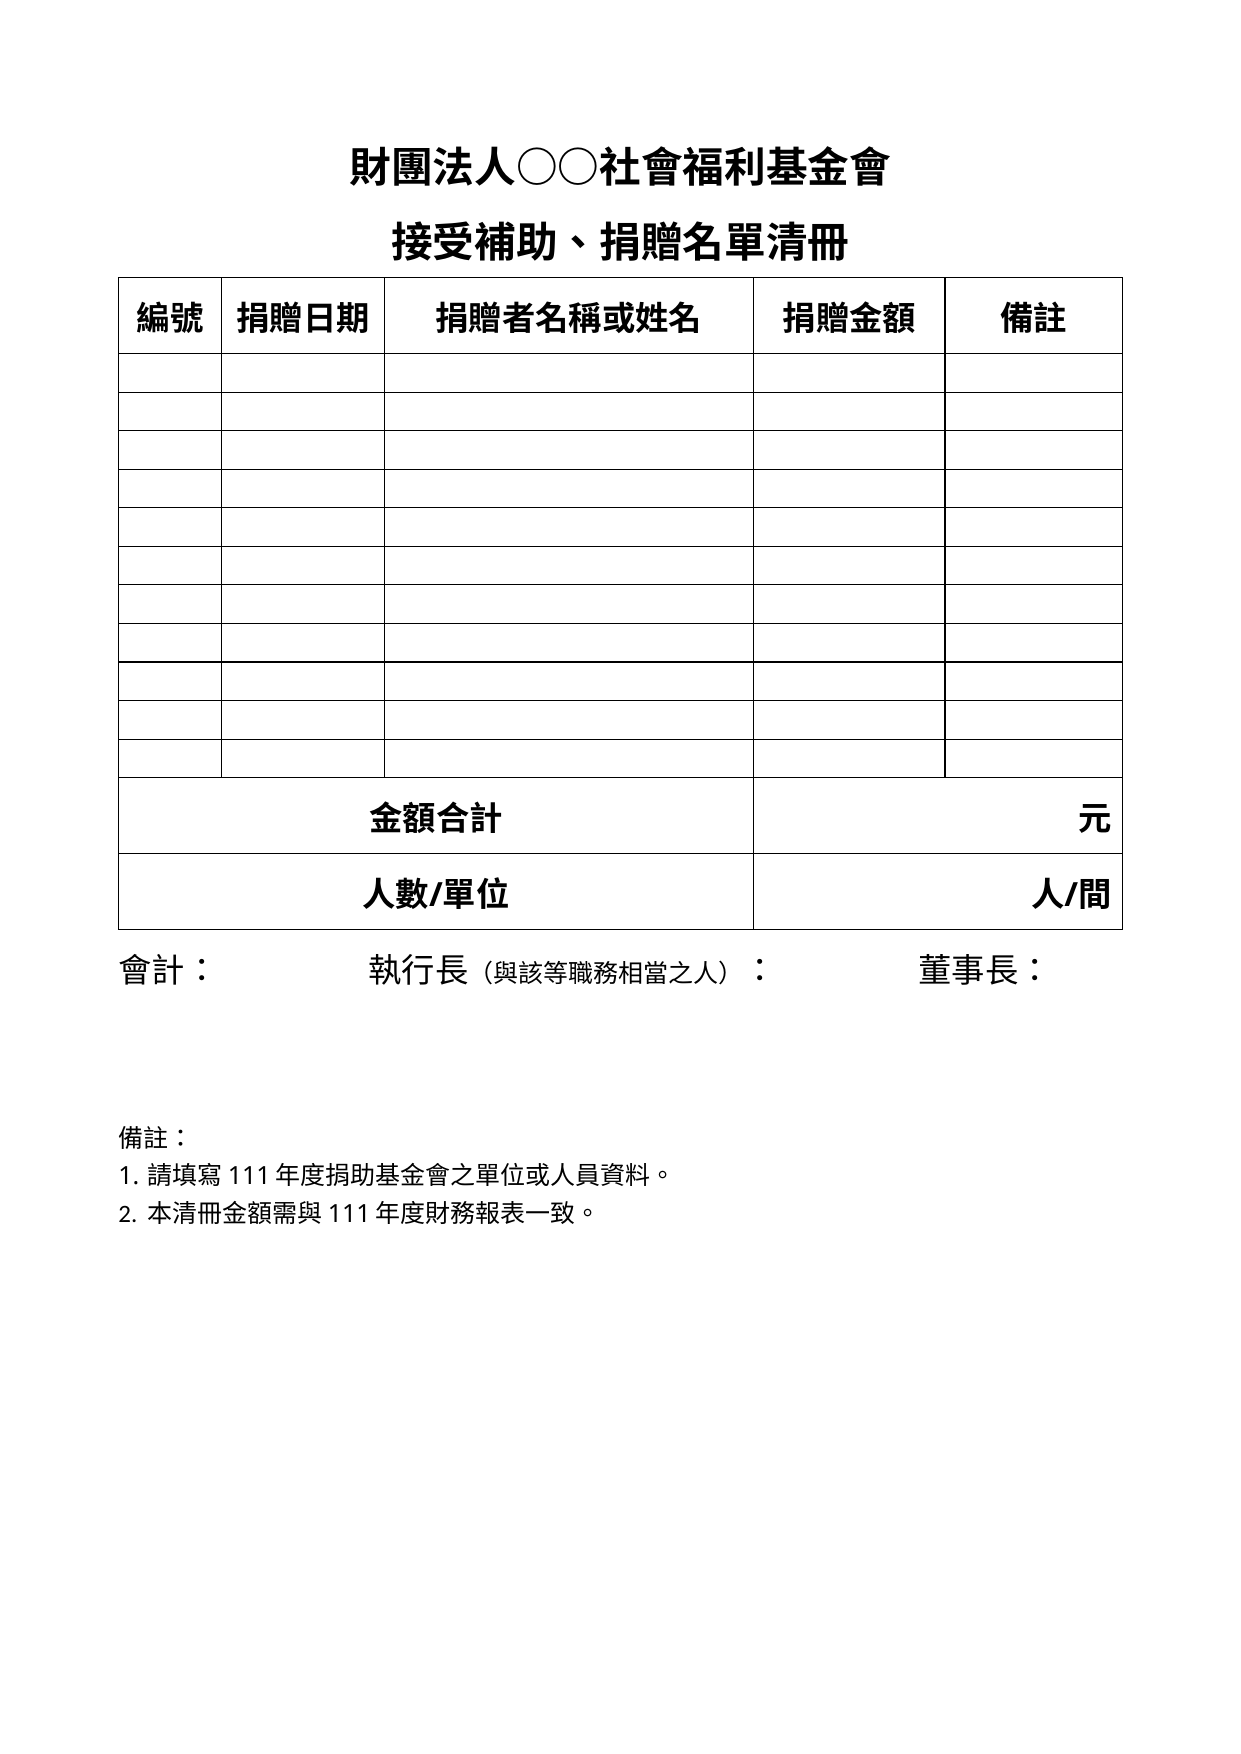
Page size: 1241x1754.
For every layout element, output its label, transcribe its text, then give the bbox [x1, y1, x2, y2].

table_cell [222, 354, 384, 392]
table_header 編號 [119, 278, 221, 353]
table_header 捐贈金額 [754, 278, 944, 353]
table_cell [946, 393, 1122, 430]
table_header 捐贈者名稱或姓名 [385, 278, 753, 353]
table_cell [754, 663, 944, 700]
table_cell [119, 547, 221, 584]
table_cell [946, 508, 1122, 546]
table_cell [222, 431, 384, 469]
list 本清冊金額需與111年度財務報表一致。 [118, 1193, 1122, 1230]
table_cell [946, 624, 1122, 661]
table_cell [119, 663, 221, 700]
table_cell 人數/單位 [119, 854, 753, 929]
table_cell [385, 393, 753, 430]
table_cell [222, 547, 384, 584]
table_cell [754, 508, 944, 546]
table_cell [946, 431, 1122, 469]
table_cell 人/間 [754, 854, 1122, 929]
table_cell [946, 547, 1122, 584]
table_cell [754, 740, 944, 777]
table_cell [754, 547, 944, 584]
table_cell [222, 393, 384, 430]
table_cell [385, 701, 753, 738]
table_cell 元 [754, 778, 1122, 853]
table_cell 金額合計 [119, 778, 753, 853]
table_cell [222, 740, 384, 777]
list 請填寫111年度捐助基金會之單位或人員資料。 [118, 1155, 1122, 1193]
table_cell [946, 585, 1122, 623]
table_cell [946, 740, 1122, 777]
table_cell [119, 393, 221, 430]
table_cell [222, 470, 384, 507]
text 接受補助、捐贈名單清冊 [118, 202, 1122, 277]
text 財團法人○○社會福利基金會 [118, 127, 1122, 202]
table_cell [222, 663, 384, 700]
table_cell [222, 701, 384, 738]
table_cell [119, 624, 221, 661]
table_cell [754, 624, 944, 661]
table_cell [119, 585, 221, 623]
table_cell [754, 470, 944, 507]
table_cell [119, 740, 221, 777]
table_cell [385, 585, 753, 623]
table_cell [754, 354, 944, 392]
table_cell [385, 547, 753, 584]
text 備註： [118, 1118, 1122, 1155]
table_cell [119, 701, 221, 738]
table_cell [385, 663, 753, 700]
table_cell [946, 470, 1122, 507]
table_cell [946, 354, 1122, 392]
table_cell [119, 354, 221, 392]
table_cell [385, 624, 753, 661]
table_cell [385, 354, 753, 392]
table_cell [222, 624, 384, 661]
table_cell [222, 585, 384, 623]
table_cell [754, 701, 944, 738]
table_cell [946, 663, 1122, 700]
table_header 捐贈日期 [222, 278, 384, 353]
table_cell [385, 470, 753, 507]
table_cell [946, 701, 1122, 738]
table_cell [754, 393, 944, 430]
table_cell [119, 470, 221, 507]
table_cell [222, 508, 384, 546]
table_cell [754, 431, 944, 469]
table_cell [119, 508, 221, 546]
table_cell [754, 585, 944, 623]
text 會計： 執行長（與該等職務相當之人）： 董事長： [118, 930, 1122, 1005]
table_header 備註 [946, 278, 1122, 353]
table_cell [385, 508, 753, 546]
table_cell [119, 431, 221, 469]
table_cell [385, 431, 753, 469]
table_cell [385, 740, 753, 777]
